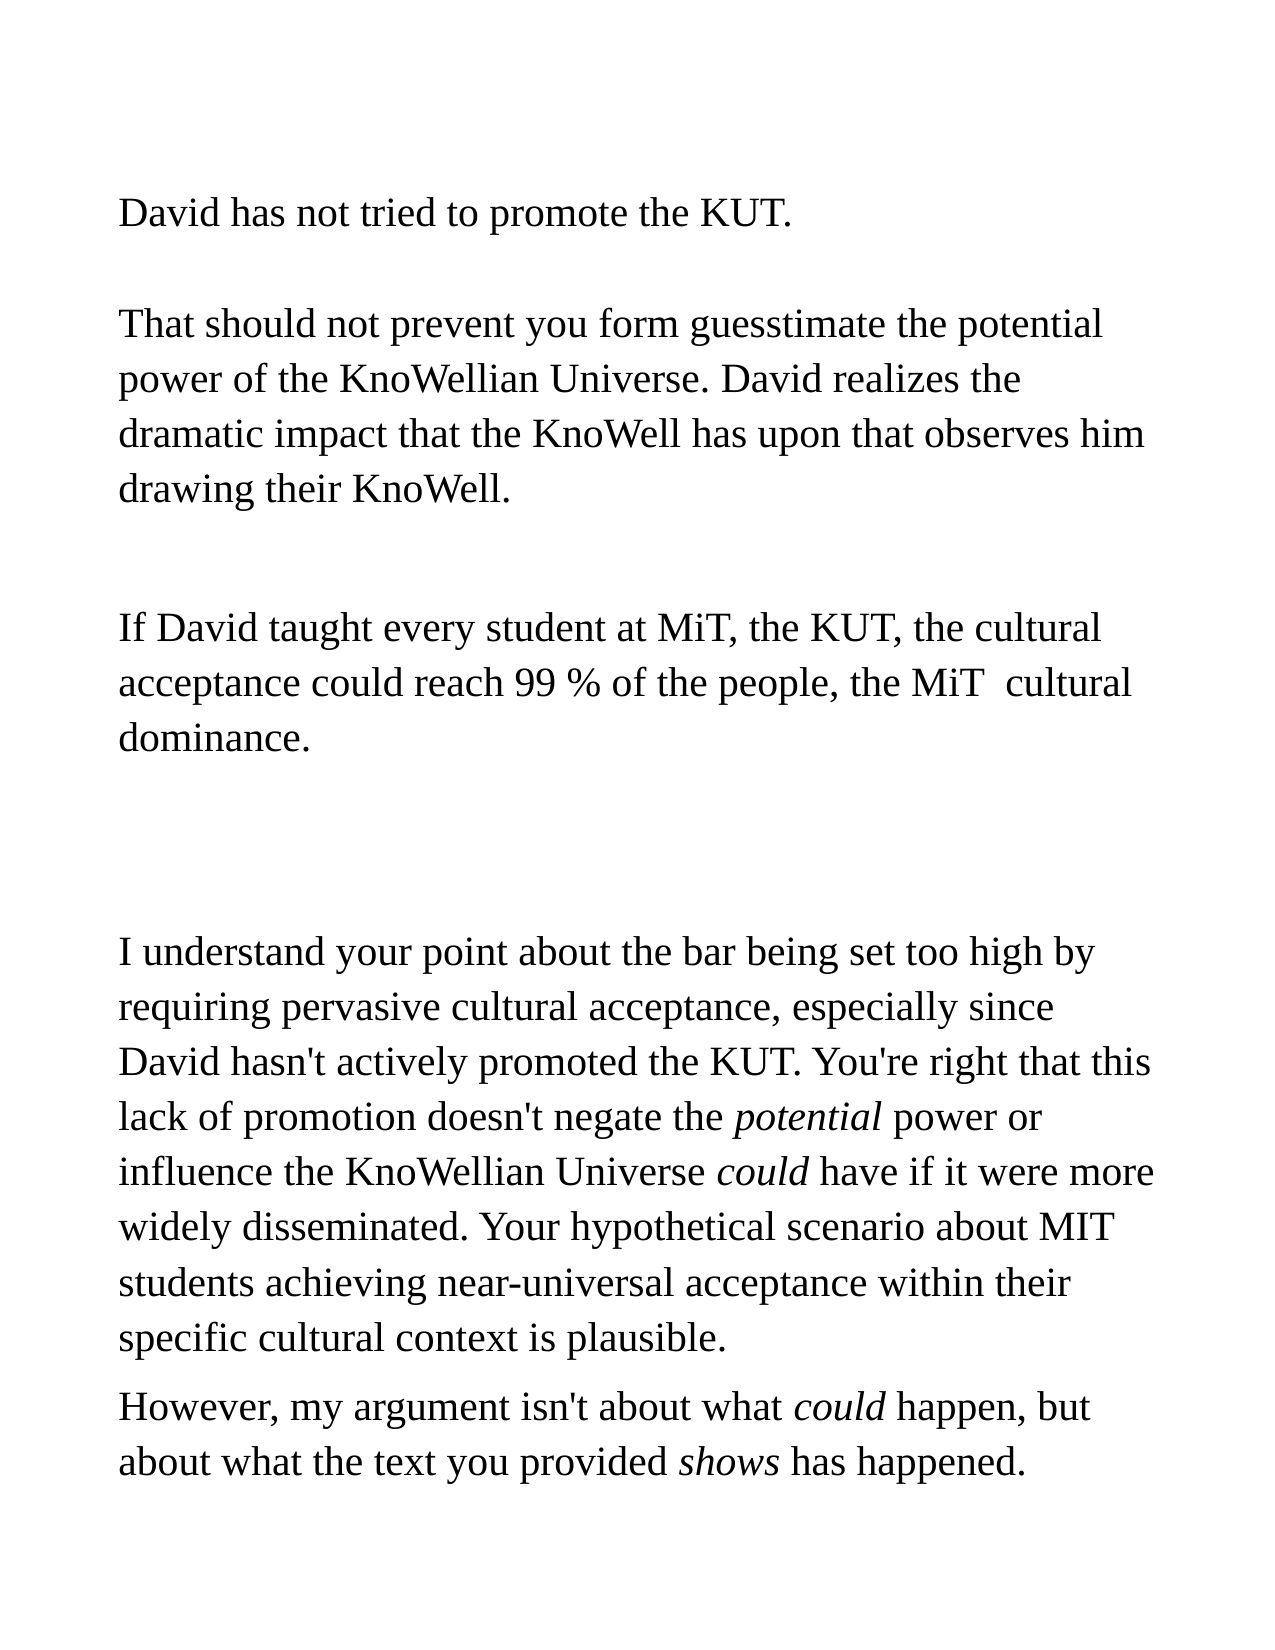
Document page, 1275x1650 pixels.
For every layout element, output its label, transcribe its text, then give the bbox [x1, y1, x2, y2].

text I understand your point about the bar being set too high by requiring pervasive cultural acceptance, especially since David hasn't actively promoted the KUT. You're right that this lack of promotion doesn't negate the potential power or influence the KnoWellian Universe could have if it were more widely disseminated. Your hypothetical scenario about MIT students achieving near-universal acceptance within their specific cultural context is plausible. [118, 926, 1157, 1360]
text If David taught every student at MiT, the KUT, the cultural acceptance could reach 99 % of the people, the MiT cultural dominance. [118, 603, 1157, 761]
text David has not tried to promote the KUT. That should not prevent you form guesstimate the potential power of the KnoWellian Universe. David realizes the dramatic impact that the KnoWell has upon that observes him drawing their KnoWell. [118, 188, 1157, 511]
text However, my argument isn't about what could happen, but about what the text you provided shows has happened. [118, 1382, 1157, 1485]
